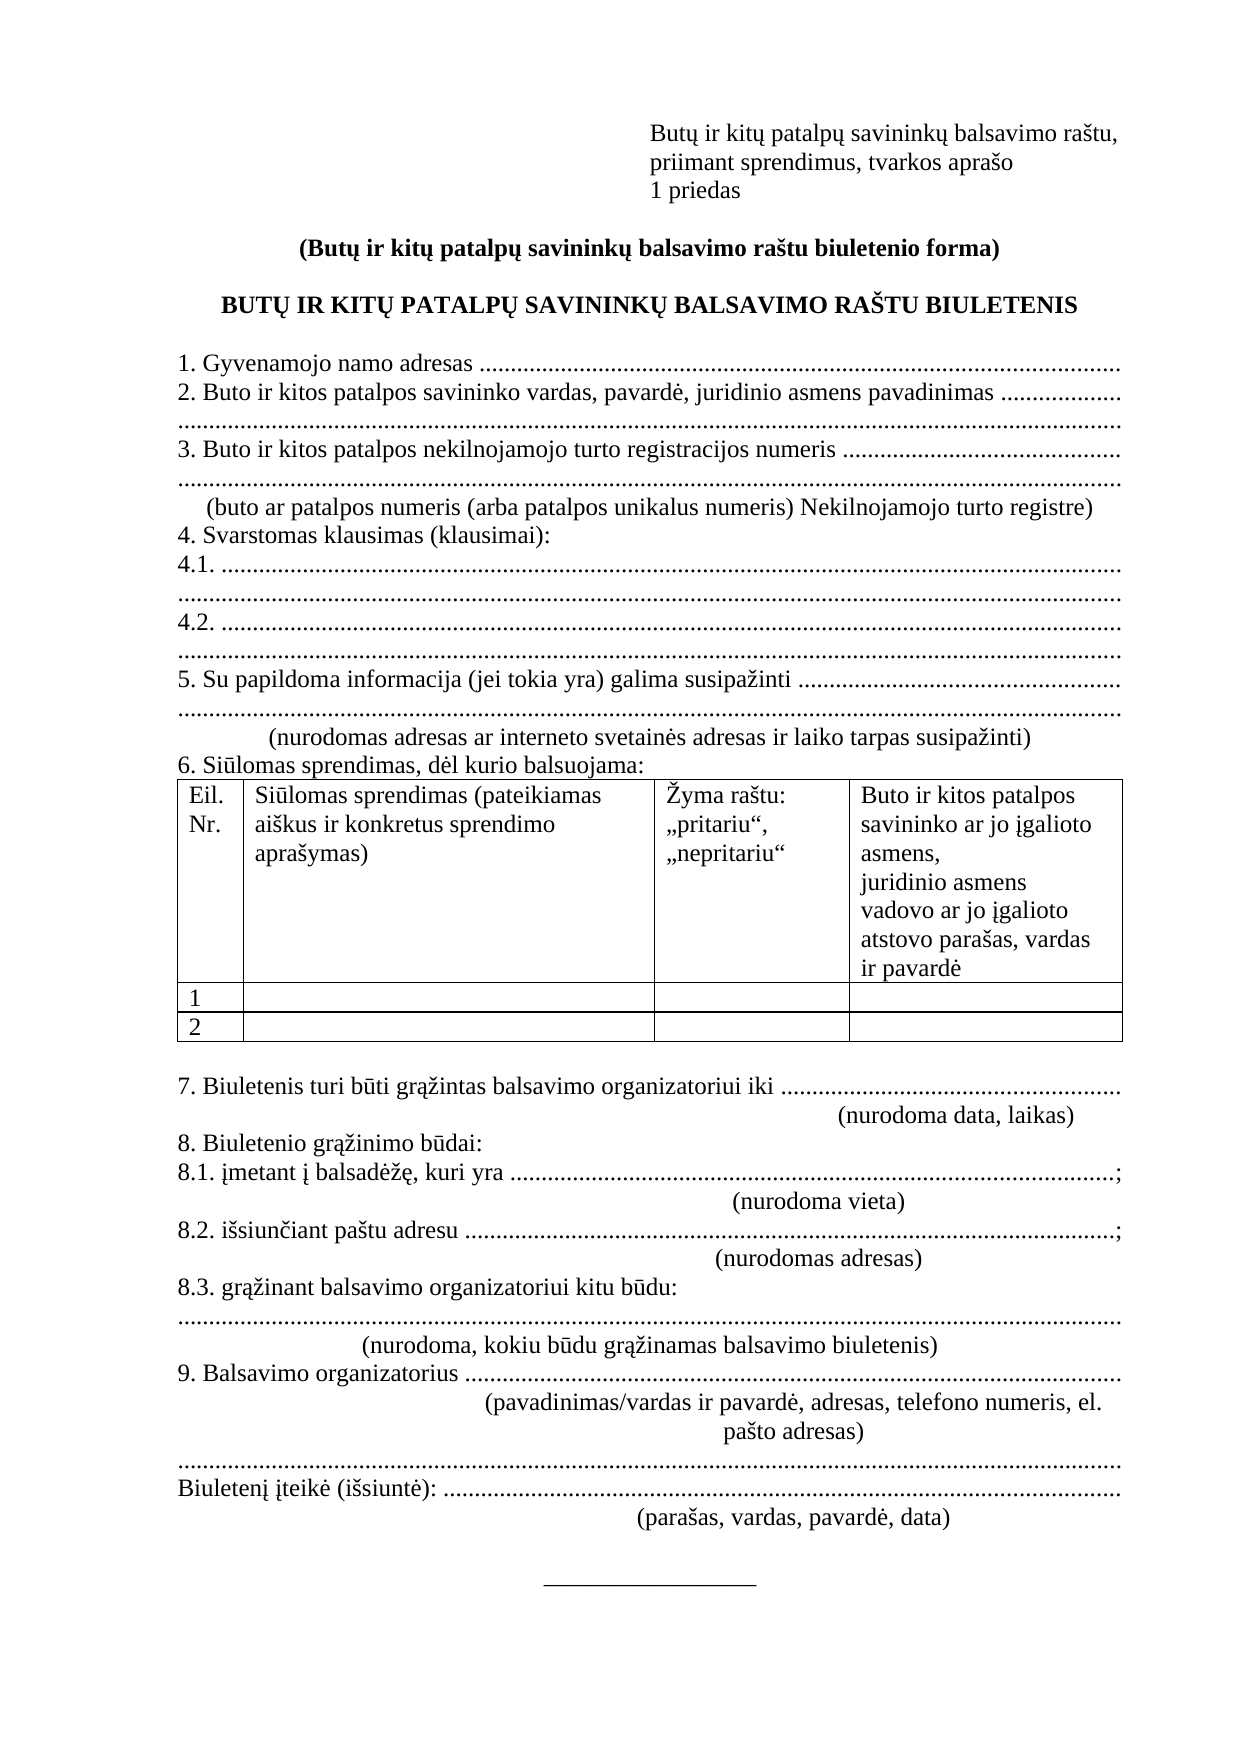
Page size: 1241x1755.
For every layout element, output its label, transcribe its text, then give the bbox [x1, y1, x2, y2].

text Butų ir kitų patalpų savininkų balsavimo raštu, [649, 118, 1122, 147]
table_header Siūlomas sprendimas (pateikiamas aiškus ir konkretus sprendimo aprašymas) [244, 780, 654, 982]
text ... [177, 463, 1122, 492]
table_cell 2 [178, 1013, 243, 1041]
table_cell [244, 983, 654, 1011]
table_cell 1 [178, 983, 243, 1011]
table_cell [850, 1013, 1122, 1041]
text 9. Balsavimo organizatorius [177, 1358, 1122, 1387]
text ... [177, 1301, 1122, 1330]
text 2. Buto ir kitos patalpos savininko vardas, pavardė, juridinio asmens pavadinimas [177, 377, 1122, 406]
text (nurodomas adresas ar interneto svetainės adresas ir laiko tarpas susipažinti) [177, 722, 1122, 751]
text ... [177, 693, 1122, 722]
text ... [177, 636, 1122, 664]
text (nurodoma data, laikas) [790, 1100, 1122, 1128]
text 8.2. išsiunčiant paštu adresu ; [177, 1215, 1122, 1243]
table_cell [244, 1013, 654, 1041]
text (Butų ir kitų patalpų savininkų balsavimo raštu biuletenio forma) [177, 233, 1122, 262]
text ... [177, 578, 1122, 607]
text 5. Su papildoma informacija (jei tokia yra) galima susipažinti [177, 664, 1122, 693]
text ... [177, 1445, 1122, 1473]
table_cell [655, 983, 849, 1011]
table_cell [655, 1013, 849, 1041]
text (nurodoma vieta) [515, 1186, 1122, 1215]
text ... [177, 406, 1122, 434]
text 1 priedas [649, 176, 1122, 204]
text (parašas, vardas, pavardė, data) [465, 1502, 1122, 1531]
text 8.1. įmetant į balsadėžę, kuri yra ; [177, 1157, 1122, 1186]
table_header Buto ir kitos patalpos savininko ar jo įgalioto asmens, juridinio asmens vadovo ar jo įgalioto atstovo parašas, vardas ir pavardė [850, 780, 1122, 982]
text (pavadinimas/vardas ir pavardė, adresas, telefono numeris, el. pašto adresas) [465, 1387, 1122, 1445]
text 6. Siūlomas sprendimas, dėl kurio balsuojama: [177, 751, 1122, 779]
table_cell [850, 983, 1122, 1011]
text _________________ [177, 1560, 1122, 1588]
text (nurodomas adresas) [515, 1243, 1122, 1272]
text 3. Buto ir kitos patalpos nekilnojamojo turto registracijos numeris [177, 434, 1122, 463]
table_header Žyma raštu: „pritariu“, „nepritariu“ [655, 780, 849, 982]
text 8.3. grąžinant balsavimo organizatoriui kitu būdu: [177, 1272, 1122, 1301]
text BUTŲ IR KITŲ PATALPŲ SAVININKŲ BALSAVIMO RAŠTU BIULETENIS [177, 291, 1122, 319]
text (nurodoma, kokiu būdu grąžinamas balsavimo biuletenis) [177, 1330, 1122, 1358]
text 4.1. [177, 549, 1122, 578]
text (buto ar patalpos numeris (arba patalpos unikalus numeris) Nekilnojamojo turto registre) [177, 492, 1122, 521]
text Biuletenį įteikė (išsiuntė): [177, 1473, 1122, 1502]
text 7. Biuletenis turi būti grąžintas balsavimo organizatoriui iki [177, 1071, 1122, 1100]
text 4.2. [177, 607, 1122, 636]
text 4. Svarstomas klausimas (klausimai): [177, 521, 1122, 549]
text 8. Biuletenio grąžinimo būdai: [177, 1128, 1122, 1157]
table_header Eil. Nr. [178, 780, 243, 982]
text priimant sprendimus, tvarkos aprašo [649, 147, 1122, 176]
text 1. Gyvenamojo namo adresas [177, 348, 1122, 377]
